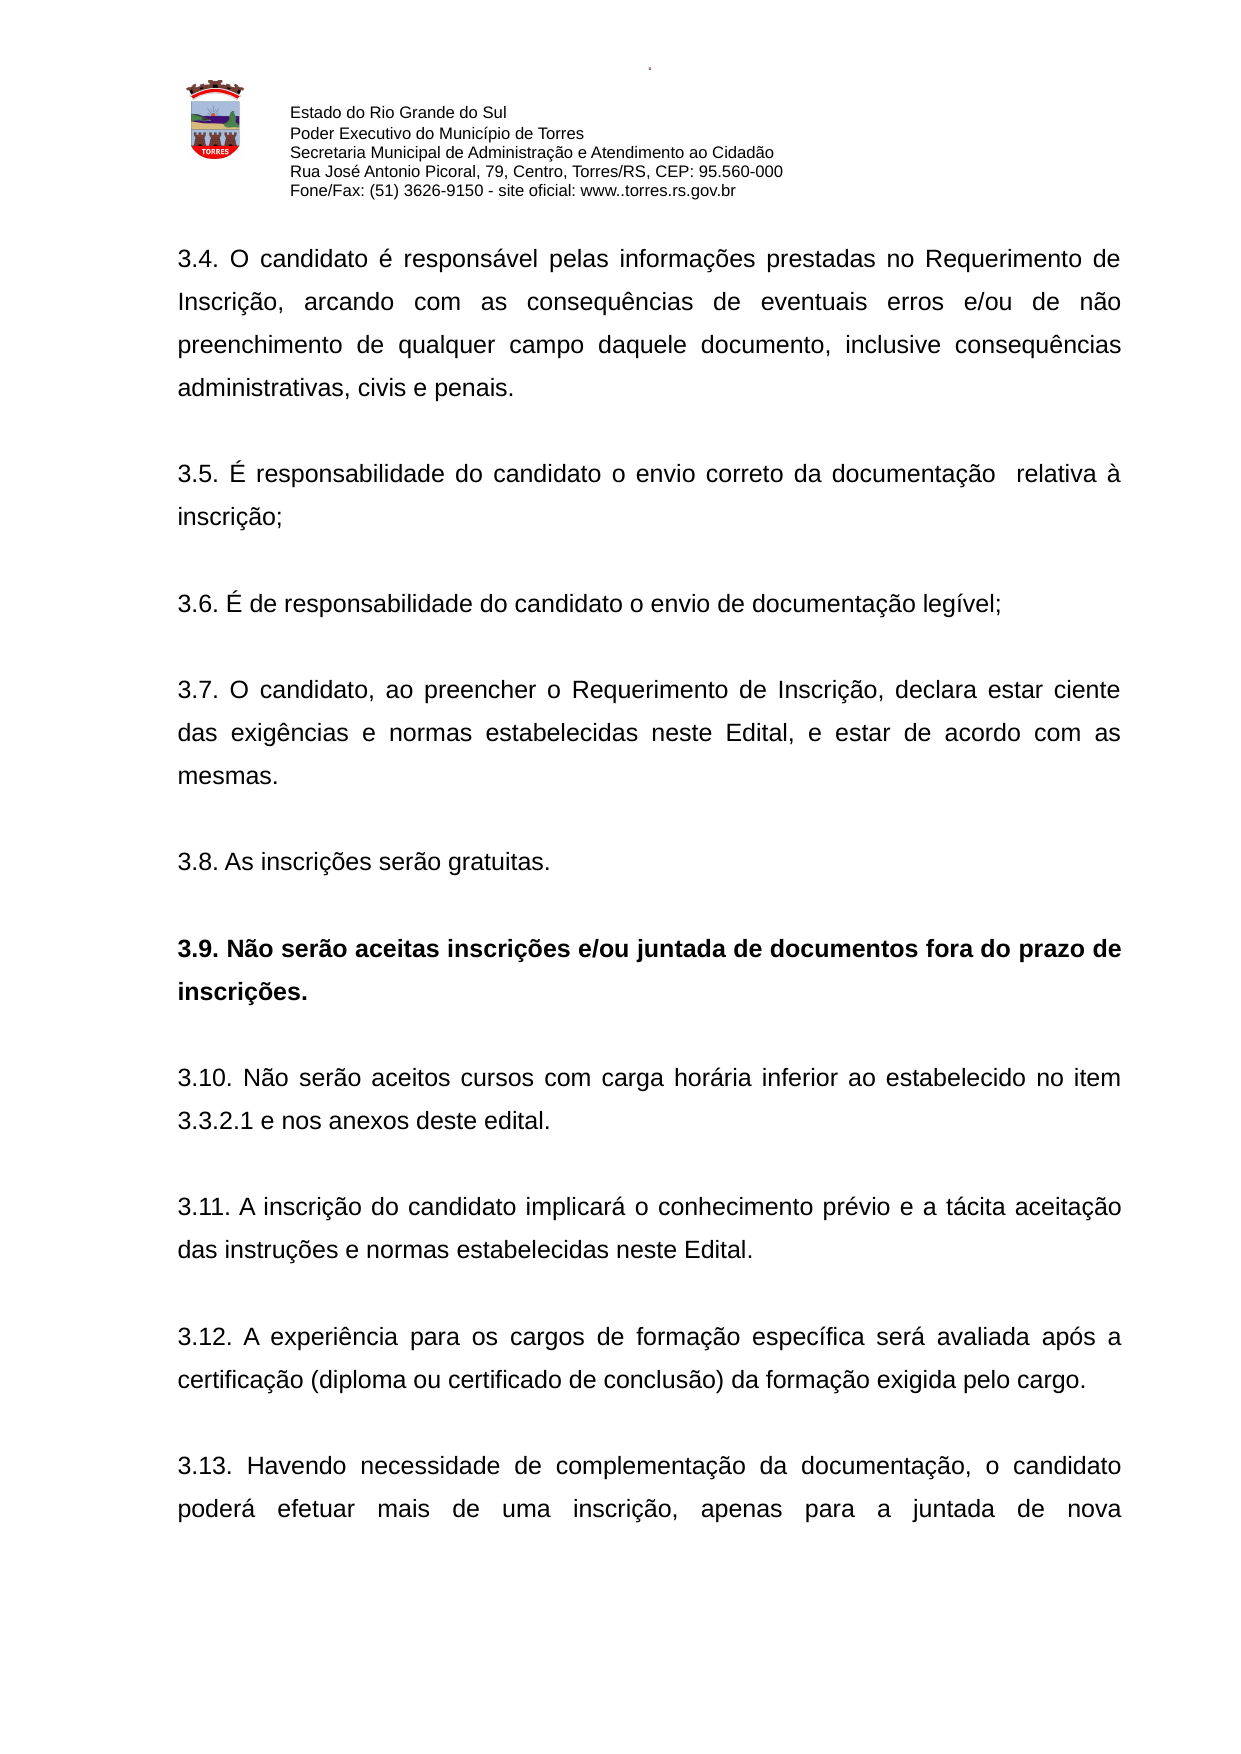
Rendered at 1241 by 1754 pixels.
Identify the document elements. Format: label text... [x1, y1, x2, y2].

picture [186, 80, 244, 159]
text 3.12. A experiência para os cargos de formação específica será avaliada após a certificação (diploma ou certificado de conclusão) da formação exigida pelo cargo. [177, 1322, 1123, 1393]
text 3.9. Não serão aceitas inscrições e/ou juntada de documentos fora do prazo de inscrições. [177, 933, 1123, 1005]
text 3.13. Havendo necessidade de complementação da documentação, o candidato poderá efetuar mais de uma inscrição, apenas para a juntada de nova [177, 1451, 1123, 1523]
text 3.10. Não serão aceitos cursos com carga horária inferior ao estabelecido no item 3.3.2.1 e nos anexos deste edital. [177, 1063, 1123, 1135]
text 3.6. É de responsabilidade do candidato o envio de documentação legível; [177, 588, 1123, 617]
text 3.4. O candidato é responsável pelas informações prestadas no Requerimento de Inscrição, arcando com as consequências de eventuais erros e/ou de não preenchimento de qualquer campo daquele documento, inclusive consequências administrativas, civis e penais. [177, 243, 1123, 402]
text 3.7. O candidato, ao preencher o Requerimento de Inscrição, declara estar ciente das exigências e normas estabelecidas neste Edital, e estar de acordo com as mesmas. [177, 675, 1123, 790]
text 3.11. A inscrição do candidato implicará o conhecimento prévio e a tácita aceitação das instruções e normas estabelecidas neste Edital. [177, 1192, 1123, 1264]
text 3.8. As inscrições serão gratuitas. [177, 847, 1123, 876]
text 3.5. É responsabilidade do candidato o envio correto da documentação relativa à inscrição; [177, 459, 1123, 531]
